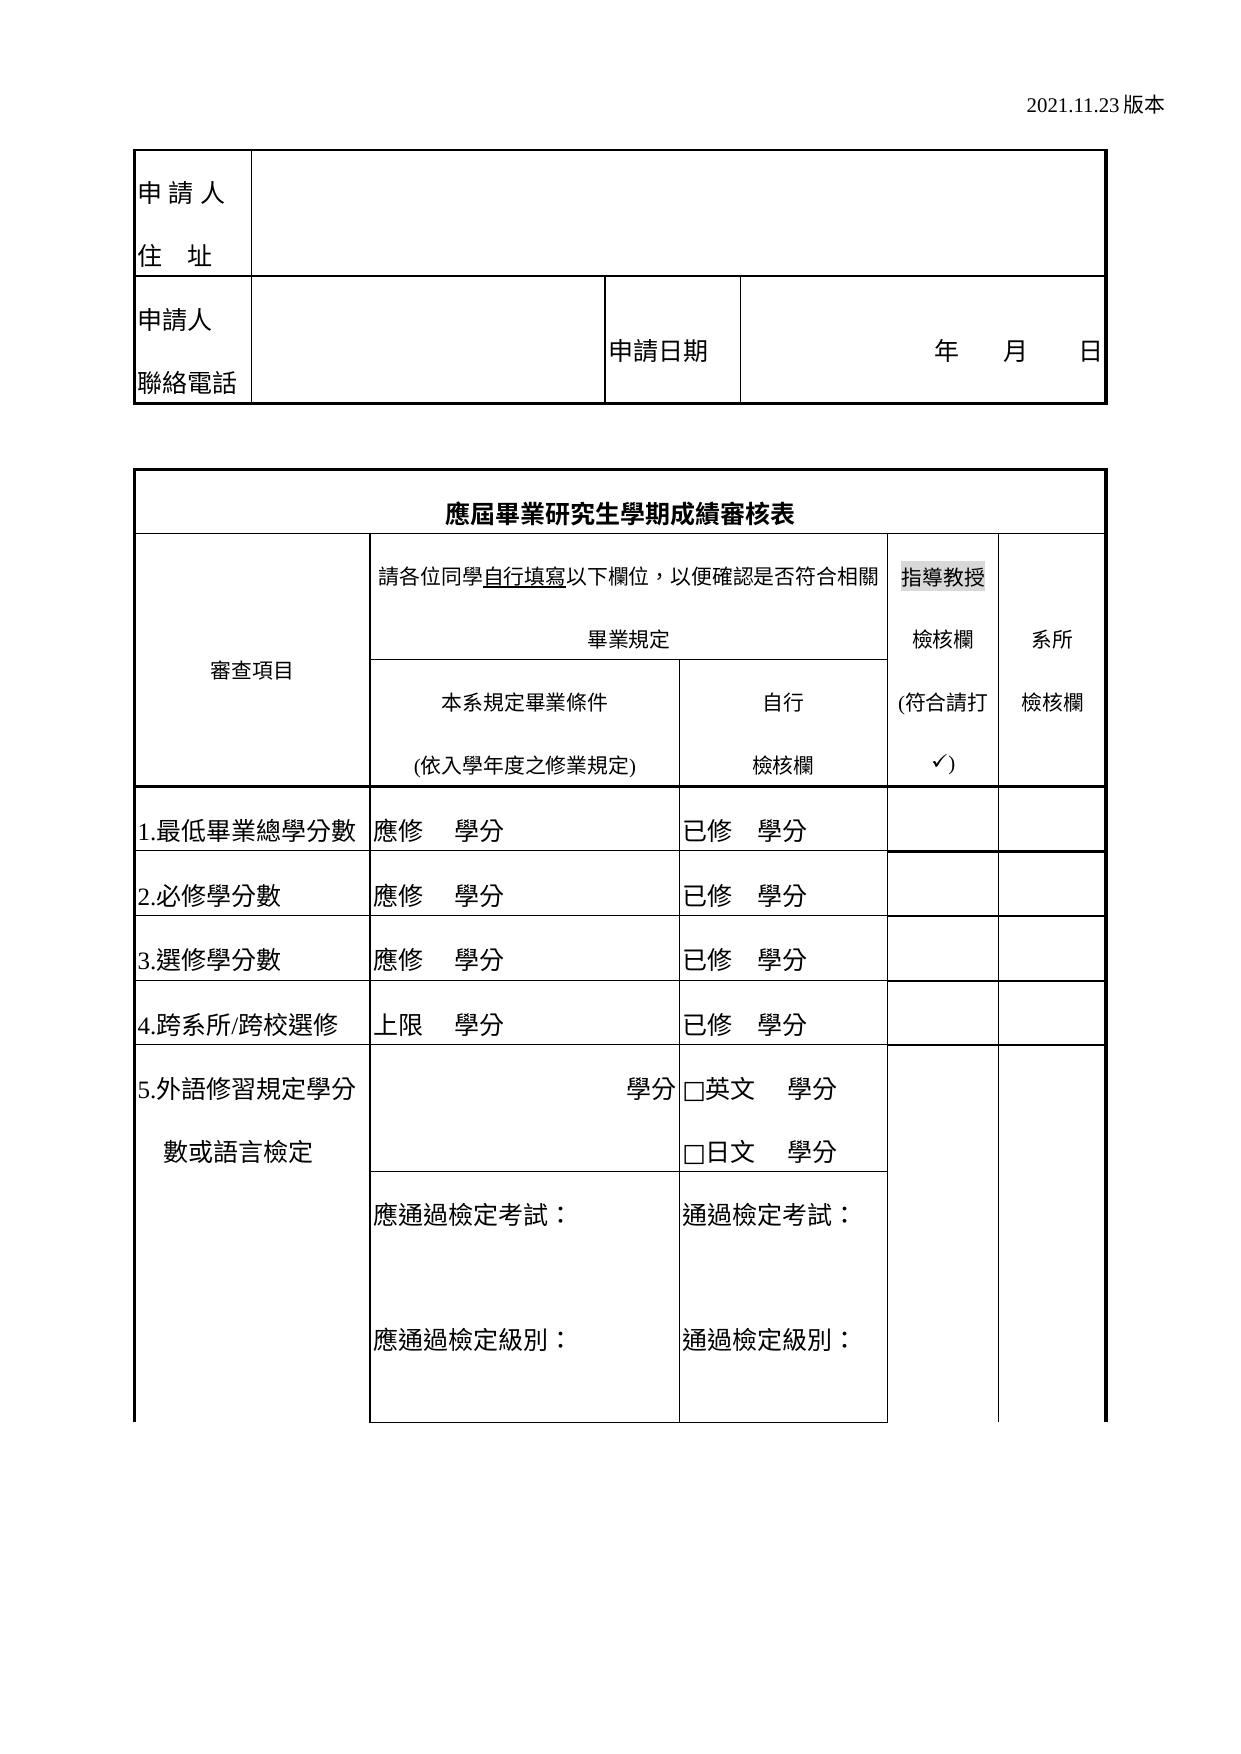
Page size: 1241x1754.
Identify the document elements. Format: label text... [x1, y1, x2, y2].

table_cell 3.選修學分數 [136, 916, 369, 979]
table_cell 學分 [371, 1045, 679, 1171]
table_cell 已修 學分 [680, 788, 887, 850]
table_cell [999, 1046, 1104, 1422]
table_cell 請各位同學自行填寫以下欄位，以便確認是否符合相關畢業規定 [371, 534, 887, 659]
table_cell 1.最低畢業總學分數 [136, 788, 369, 850]
table_cell [999, 788, 1104, 850]
table_cell 系所 檢核欄 [999, 534, 1104, 785]
table_cell □英文 學分 □日文 學分 [680, 1045, 887, 1171]
table_cell 4.跨系所/跨校選修 [136, 981, 369, 1044]
table_cell 自行 檢核欄 [680, 660, 887, 785]
table_cell [888, 1046, 998, 1422]
table_cell 應通過檢定考試： 應通過檢定級別： [371, 1172, 679, 1422]
table_cell 指導教授 檢核欄 (符合請打) [888, 534, 998, 785]
table_cell 2.必修學分數 [136, 851, 369, 915]
table_cell [888, 982, 998, 1044]
table_cell 應修 學分 [371, 851, 679, 915]
table_cell 已修 學分 [680, 916, 887, 979]
table_cell 本系規定畢業條件 (依入學年度之修業規定) [371, 660, 679, 785]
table_cell [888, 853, 998, 915]
table_cell 申 請 人 住 址 [136, 151, 251, 275]
table_header 應屆畢業研究生學期成績審核表 [136, 471, 1104, 533]
table_cell 5.外語修習規定學分數或語言檢定 [136, 1045, 369, 1422]
table_cell [252, 151, 1104, 275]
table_cell [999, 982, 1104, 1044]
table_cell 應修 學分 [371, 916, 679, 979]
table_cell 申請日期 [606, 277, 740, 402]
table_cell 已修 學分 [680, 981, 887, 1044]
table_cell 已修 學分 [680, 851, 887, 915]
table_cell [252, 277, 604, 402]
table_cell [888, 917, 998, 979]
table_cell 年 月 日 [741, 277, 1104, 402]
table_cell 上限 學分 [371, 981, 679, 1044]
table_cell [999, 853, 1104, 915]
table_cell 通過檢定考試： 通過檢定級別： [680, 1172, 887, 1422]
table_cell 申請人 聯絡電話 [136, 277, 251, 402]
table_cell 審查項目 [136, 534, 369, 785]
table_cell [999, 917, 1104, 979]
table_cell 應修 學分 [371, 788, 679, 850]
table_cell [888, 788, 998, 850]
